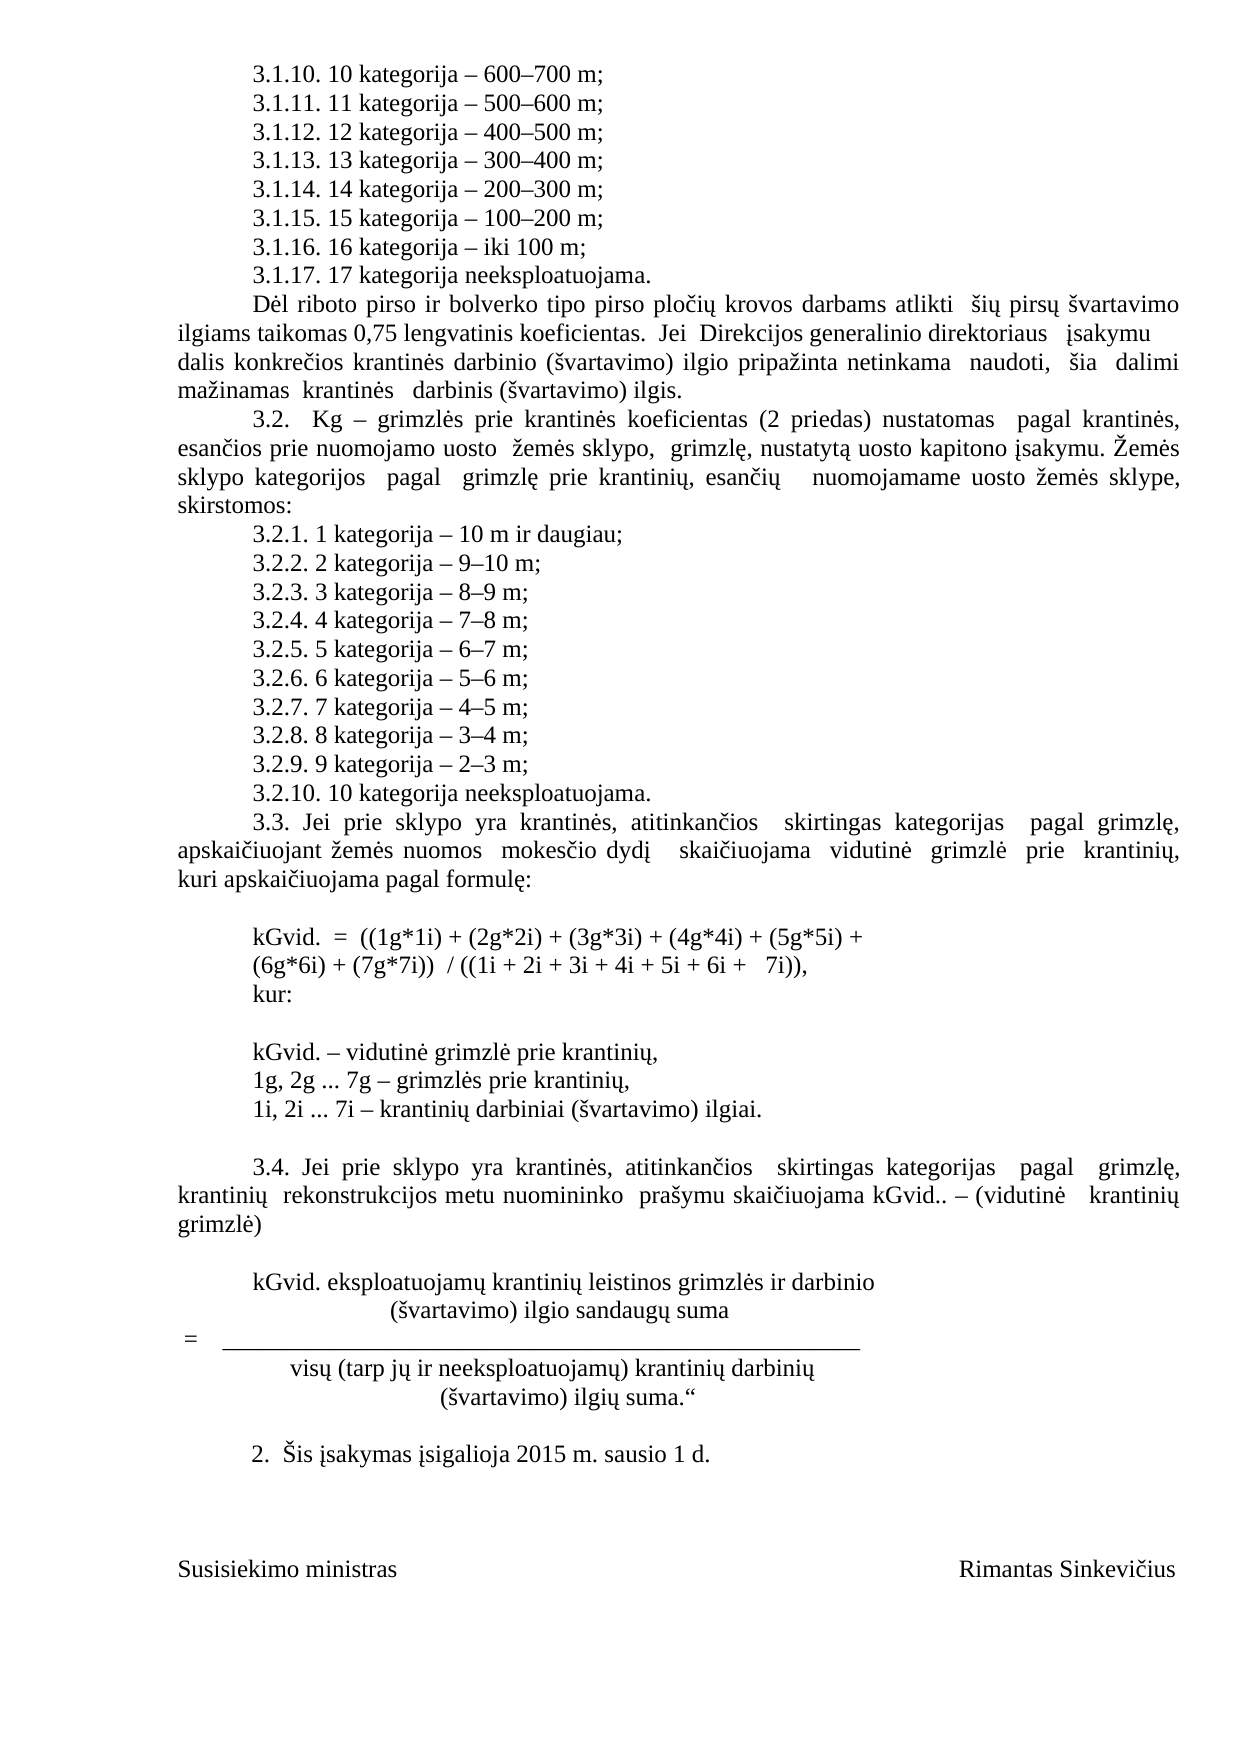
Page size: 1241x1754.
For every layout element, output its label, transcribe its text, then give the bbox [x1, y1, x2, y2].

text 3.2.1. 1 kategorija – 10 m ir daugiau; [177, 519, 1181, 548]
text 3.1.17. 17 kategorija neeksploatuojama. [177, 260, 1181, 289]
text 3.1.10. 10 kategorija – 600–700 m; [177, 59, 1181, 88]
text (švartavimo) ilgių suma.“ [177, 1382, 1181, 1410]
text visų (tarp jų ir neeksploatuojamų) krantinių darbinių [177, 1353, 1181, 1382]
text 3.3. Jei prie sklypo yra krantinės, atitinkančios skirtingas kategorijas pagal grimzlę, apskaičiuojant žemės nuomos mokesčio dydį skaičiuojama vidutinė grimzlė prie krantinių, kuri apskaičiuojama pagal formulę: [177, 807, 1181, 893]
text 3.2.7. 7 kategorija – 4–5 m; [177, 692, 1181, 720]
text 3.2.4. 4 kategorija – 7–8 m; [177, 605, 1181, 634]
text kur: [177, 979, 1181, 1008]
text (6g*6i) + (7g*7i)) / ((1i + 2i + 3i + 4i + 5i + 6i + 7i)), [177, 950, 1181, 979]
text 3.1.15. 15 kategorija – 100–200 m; [177, 203, 1181, 232]
text Susisiekimo ministras Rimantas Sinkevičius [177, 1554, 1181, 1583]
text 1i, 2i ... 7i – krantinių darbiniai (švartavimo) ilgiai. [177, 1094, 1181, 1123]
text 3.2.9. 9 kategorija – 2–3 m; [177, 749, 1181, 778]
text 3.1.16. 16 kategorija – iki 100 m; [177, 232, 1181, 260]
text Dėl riboto pirso ir bolverko tipo pirso pločių krovos darbams atlikti šių pirsų švartavimo ilgiams taikomas 0,75 lengvatinis koeficientas. Jei Direkcijos generalinio direktoriaus įsakymu [177, 289, 1181, 347]
text kGvid. eksploatuojamų krantinių leistinos grimzlės ir darbinio [177, 1267, 1181, 1295]
text 3.1.13. 13 kategorija – 300–400 m; [177, 145, 1181, 174]
text 3.2.8. 8 kategorija – 3–4 m; [177, 720, 1181, 749]
text 3.1.11. 11 kategorija – 500–600 m; [177, 88, 1181, 117]
text 3.1.12. 12 kategorija – 400–500 m; [177, 117, 1181, 145]
text dalis konkrečios krantinės darbinio (švartavimo) ilgio pripažinta netinkama naudoti, šia dalimi mažinamas krantinės darbinis (švartavimo) ilgis. [177, 347, 1181, 404]
text (švartavimo) ilgio sandaugų suma [177, 1295, 1181, 1324]
text kGvid. = ((1g*1i) + (2g*2i) + (3g*3i) + (4g*4i) + (5g*5i) + [177, 922, 1181, 950]
text kGvid. – vidutinė grimzlė prie krantinių, [177, 1037, 1181, 1065]
text 3.1.14. 14 kategorija – 200–300 m; [177, 174, 1181, 203]
text = ___________________________________________________ [177, 1324, 1181, 1353]
text 2. Šis įsakymas įsigalioja 2015 m. sausio 1 d. [177, 1439, 1181, 1468]
text 3.2. Kg – grimzlės prie krantinės koeficientas (2 priedas) nustatomas pagal krantinės, esančios prie nuomojamo uosto žemės sklypo, grimzlę, nustatytą uosto kapitono įsakymu. Žemės sklypo kategorijos pagal grimzlę prie krantinių, esančių nuomojamame uosto žemės sklype, skirstomos: [177, 404, 1181, 519]
text 3.2.6. 6 kategorija – 5–6 m; [177, 663, 1181, 692]
text 3.2.10. 10 kategorija neeksploatuojama. [177, 778, 1181, 807]
text 1g, 2g ... 7g – grimzlės prie krantinių, [177, 1065, 1181, 1094]
text 3.2.2. 2 kategorija – 9–10 m; [177, 548, 1181, 577]
text 3.2.5. 5 kategorija – 6–7 m; [177, 634, 1181, 663]
text 3.2.3. 3 kategorija – 8–9 m; [177, 577, 1181, 605]
text 3.4. Jei prie sklypo yra krantinės, atitinkančios skirtingas kategorijas pagal grimzlę, krantinių rekonstrukcijos metu nuomininko prašymu skaičiuojama kGvid.. – (vidutinė krantinių grimzlė) [177, 1152, 1181, 1238]
